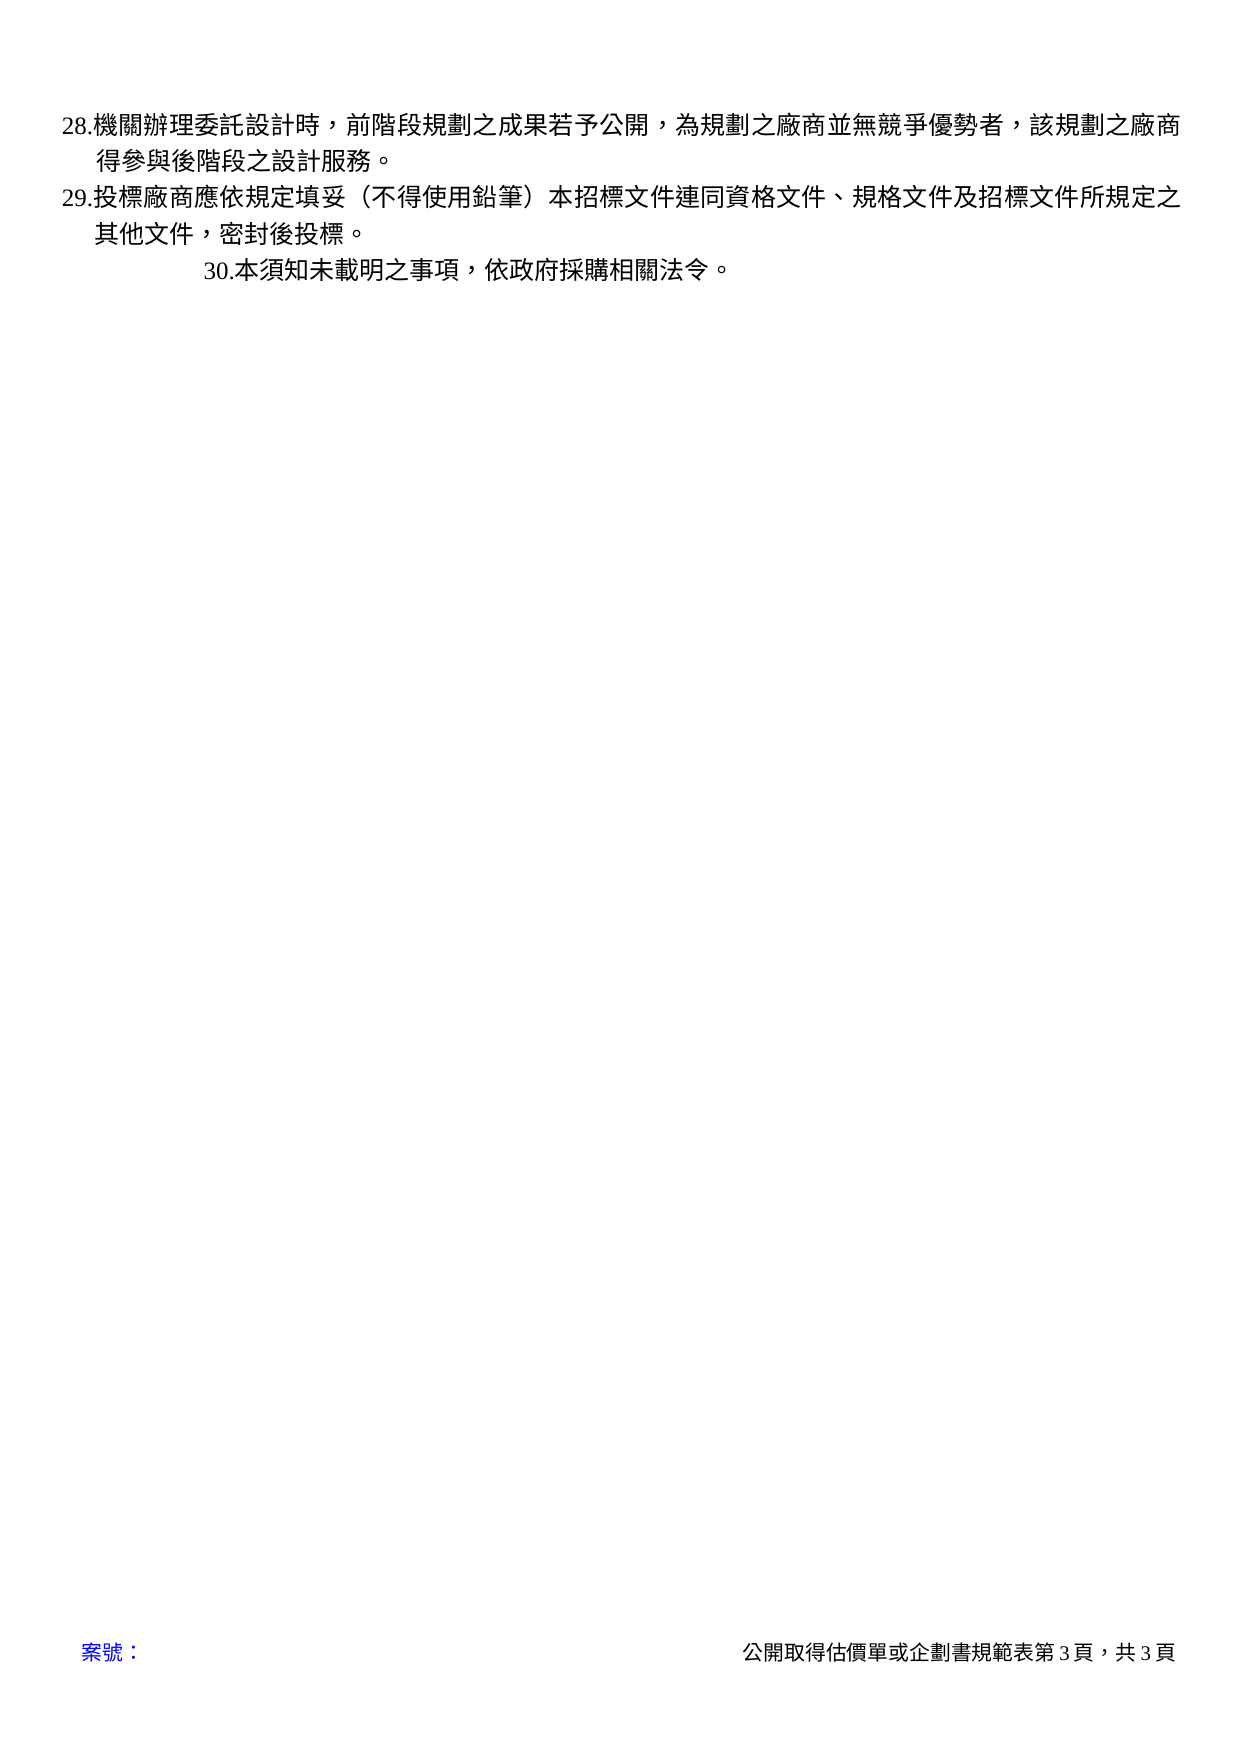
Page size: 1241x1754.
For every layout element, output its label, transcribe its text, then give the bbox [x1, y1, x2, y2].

text 30.本須知未載明之事項，依政府採購相關法令。 [203, 250, 1181, 287]
text 28.機關辦理委託設計時，前階段規劃之成果若予公開，為規劃之廠商並無競爭優勢者，該規劃之廠商得參與後階段之設計服務。 [62, 105, 1181, 178]
text 29.投標廠商應依規定填妥（不得使用鉛筆）本招標文件連同資格文件、規格文件及招標文件所規定之其他文件，密封後投標。 [62, 178, 1181, 250]
